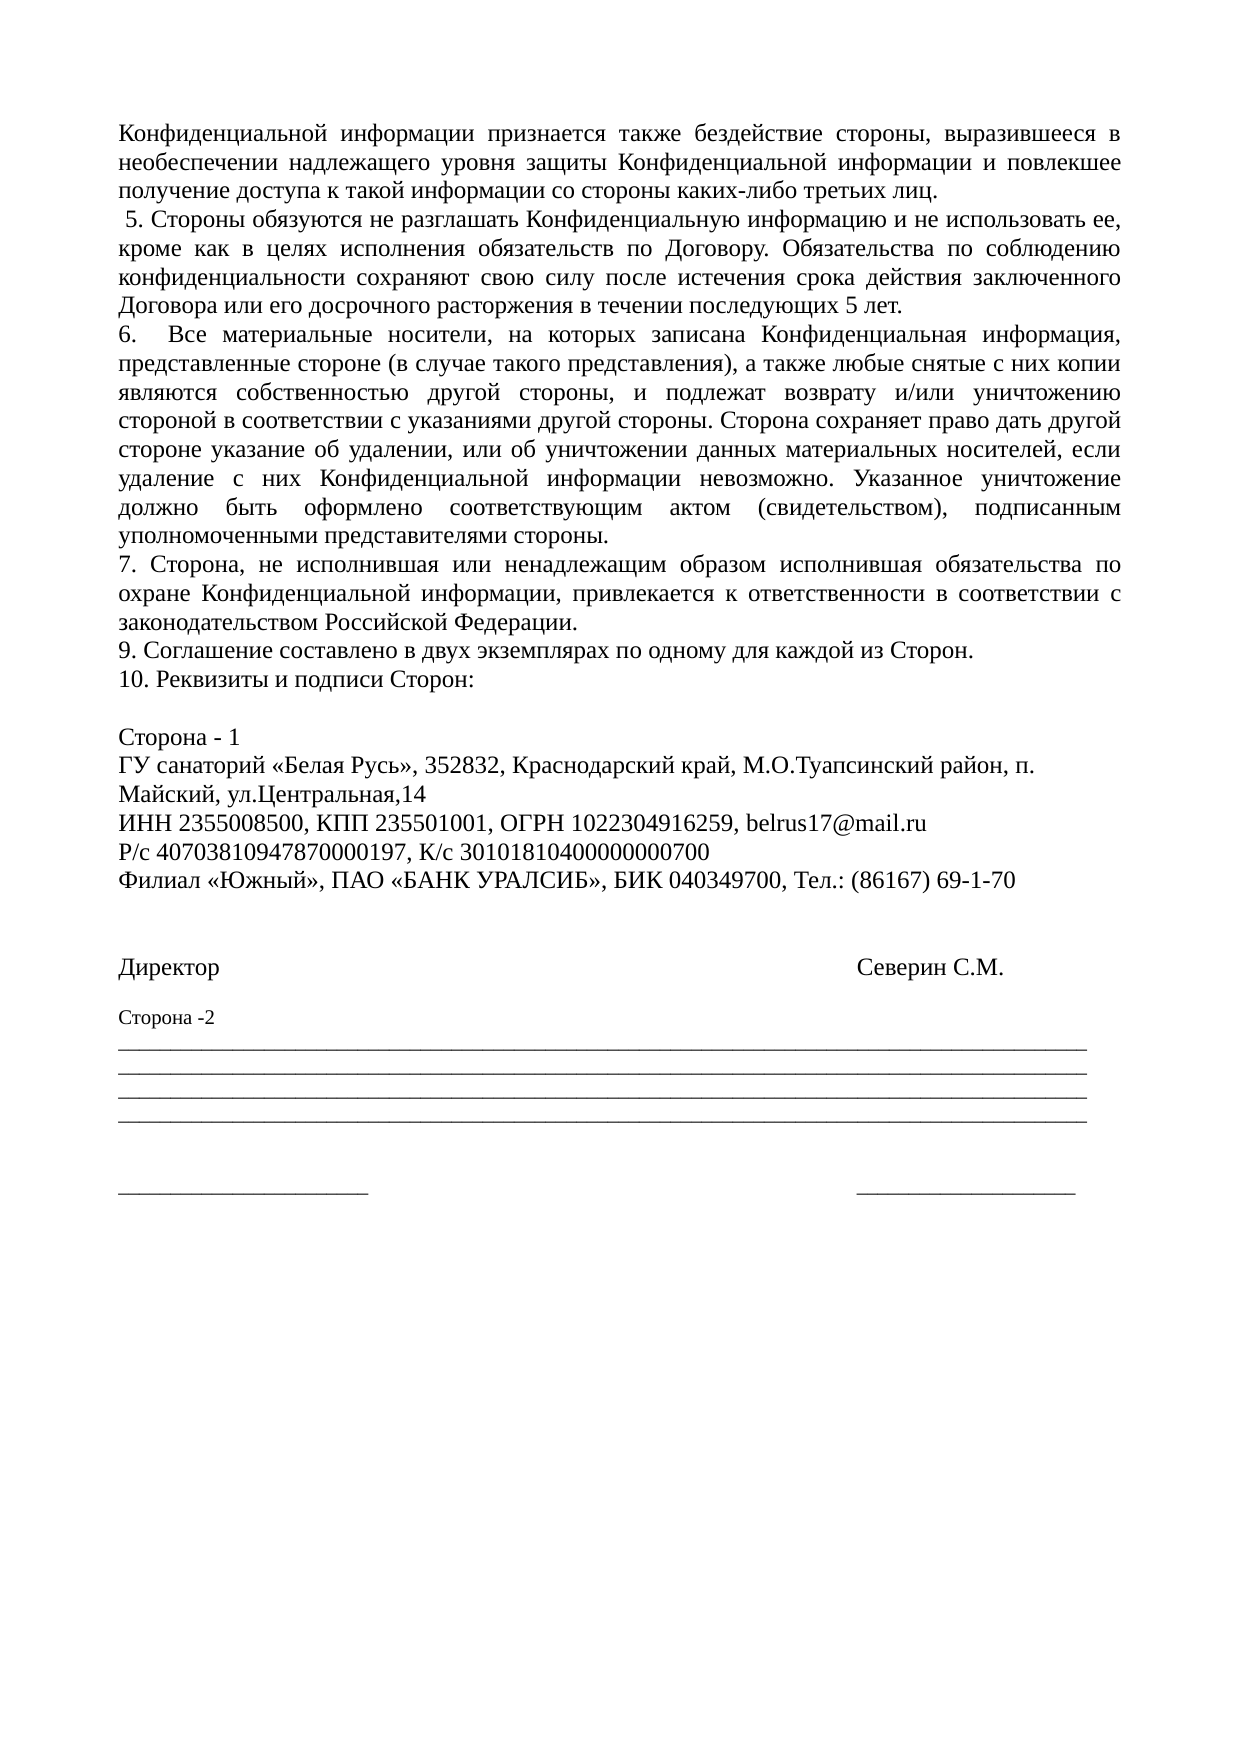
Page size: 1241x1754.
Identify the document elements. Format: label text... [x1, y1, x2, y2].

text ИНН 2355008500, КПП 235501001, ОГРН 1022304916259, belrus17@mail.ru [118, 808, 1122, 837]
text 5. Стороны обязуются не разглашать Конфиденциальную информацию и не использовать ее, кроме как в целях исполнения обязательств по Договору. Обязательства по соблюдению конфиденциальности сохраняют свою силу после истечения срока действия заключенного Договора или его досрочного расторжения в течении последующих 5 лет. [118, 204, 1122, 319]
text _____________________________________________________________________________________________ [118, 1101, 1122, 1125]
text Сторона -2 [118, 1005, 1122, 1029]
text 7. Сторона, не исполнившая или ненадлежащим образом исполнившая обязательства по охране Конфиденциальной информации, привлекается к ответственности в соответствии с законодательством Российской Федерации. [118, 549, 1122, 636]
text ________________________ _____________________ [118, 1173, 1122, 1197]
text Сторона - 1 [118, 722, 1122, 751]
text ГУ санаторий «Белая Русь», 352832, Краснодарский край, М.О.Туапсинский район, п. Майский, ул.Центральная,14 [118, 751, 1122, 808]
text Директор Северин С.М. [118, 952, 1122, 981]
text _____________________________________________________________________________________________ [118, 1077, 1122, 1101]
text 9. Соглашение составлено в двух экземплярах по одному для каждой из Сторон. [118, 636, 1122, 664]
text 10. Реквизиты и подписи Сторон: [118, 664, 1122, 693]
text _____________________________________________________________________________________________ [118, 1029, 1122, 1053]
text _____________________________________________________________________________________________ [118, 1053, 1122, 1077]
text Филиал «Южный», ПАО «БАНК УРАЛСИБ», БИК 040349700, Тел.: (86167) 69-1-70 [118, 866, 1122, 894]
text Р/с 40703810947870000197, К/с 30101810400000000700 [118, 837, 1122, 866]
text Конфиденциальной информации признается также бездействие стороны, выразившееся в необеспечении надлежащего уровня защиты Конфиденциальной информации и повлекшее получение доступа к такой информации со стороны каких-либо третьих лиц. [118, 118, 1122, 204]
text 6. Все материальные носители, на которых записана Конфиденциальная информация, представленные стороне (в случае такого представления), а также любые снятые с них копии являются собственностью другой стороны, и подлежат возврату и/или уничтожению стороной в соответствии с указаниями другой стороны. Сторона сохраняет право дать другой стороне указание об удалении, или об уничтожении данных материальных носителей, если удаление с них Конфиденциальной информации невозможно. Указанное уничтожение должно быть оформлено соответствующим актом (свидетельством), подписанным уполномоченными представителями стороны. [118, 319, 1122, 549]
